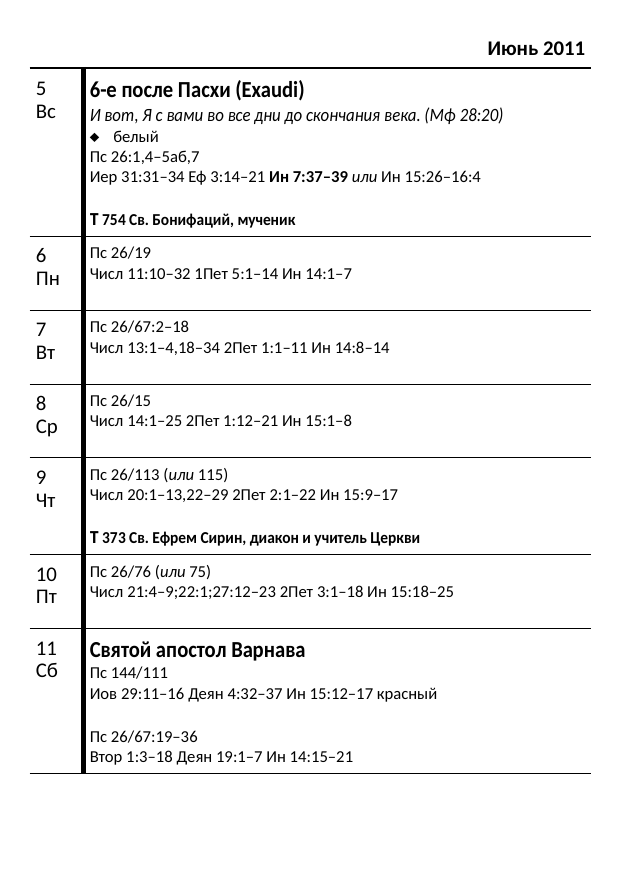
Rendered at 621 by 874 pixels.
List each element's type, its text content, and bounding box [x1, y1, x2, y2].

table_cell Пс 26/113 (или 115) Числ 20:1–13,22–29 2Пет 2:1–22 Ин 15:9–17 T 373 Св. Ефрем Сирин, диакон и учитель Церкви [86, 458, 591, 554]
table_cell 6-е после Пасхи (Exaudi) И вот, Я с вами во все дни до скончания века. (Мф 28:20) белый Пс 26:1,4–5аб,7 Иер 31:31–34 Еф 3:14–21 Ин 7:37–39 или Ин 15:26–16:4 T 754 Св. Бонифаций, мученик [86, 69, 591, 236]
table_cell Святой апостол Варнава Пс 144/111 Иов 29:11–16 Деян 4:32–37 Ин 15:12–17 красный Пс 26/67:19–36 Втор 1:3–18 Деян 19:1–7 Ин 14:15–21 [86, 629, 591, 773]
table_cell Пс 26/76 (или 75) Числ 21:4–9;22:1;27:12–23 2Пет 3:1–18 Ин 15:18–25 [86, 555, 591, 628]
table_cell 7 Вт [30, 311, 81, 383]
table_cell Пс 26/67:2–18 Числ 13:1–4,18–34 2Пет 1:1–11 Ин 14:8–14 [86, 311, 591, 383]
table_cell 9 Чт [30, 458, 81, 554]
table_cell 10 Пт [30, 555, 81, 628]
table_cell 11 Сб [30, 629, 81, 773]
table_header Июнь 2011 [30, 30, 591, 67]
table_cell 8 Ср [30, 385, 81, 457]
table_cell 6 Пн [30, 237, 81, 309]
table_cell 5 Вс [30, 69, 81, 236]
table_cell Пс 26/15 Числ 14:1–25 2Пет 1:12–21 Ин 15:1–8 [86, 385, 591, 457]
table_cell Пс 26/19 Числ 11:10–32 1Пет 5:1–14 Ин 14:1–7 [86, 237, 591, 309]
